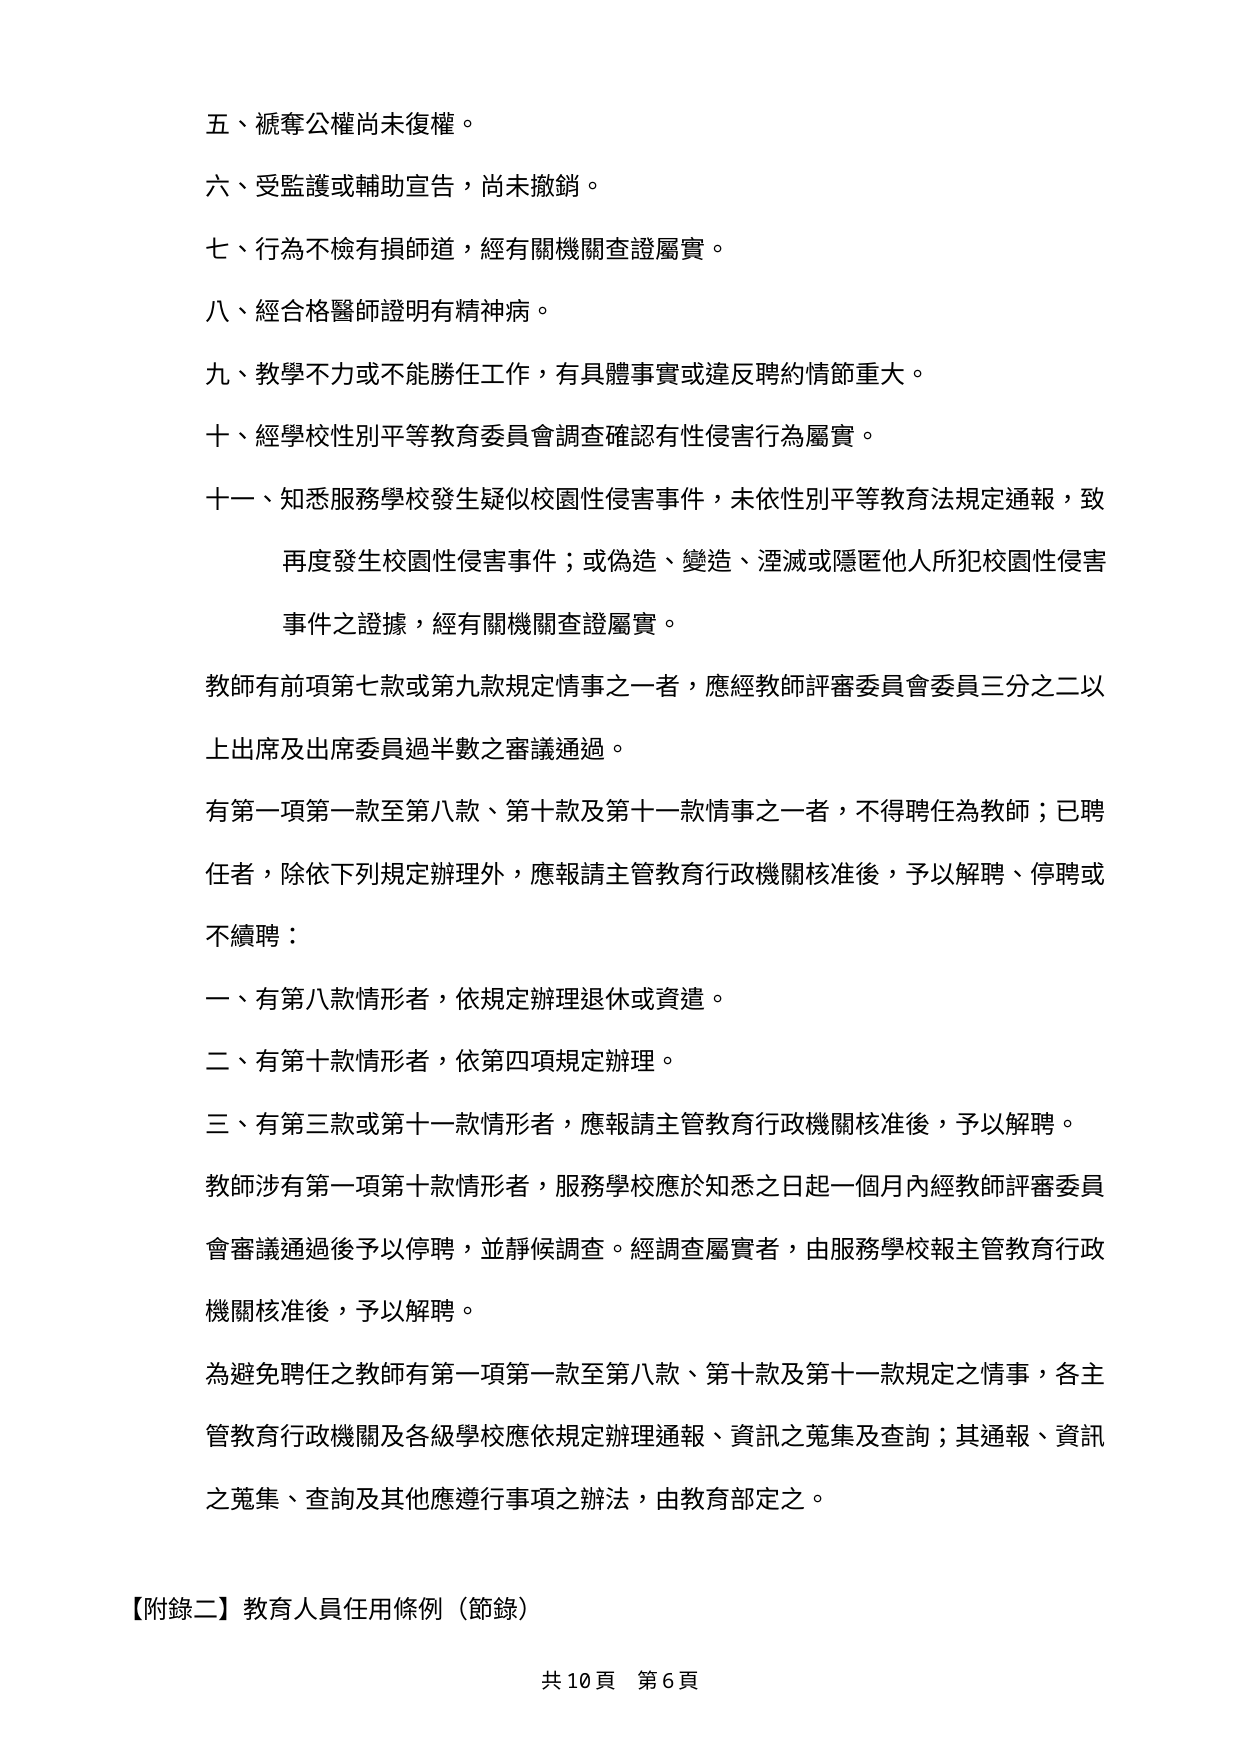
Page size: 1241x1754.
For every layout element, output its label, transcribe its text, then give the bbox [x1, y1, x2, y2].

text 六、受監護或輔助宣告，尚未撤銷。 [118, 143, 1122, 206]
text 三、有第三款或第十一款情形者，應報請主管教育行政機關核准後，予以解聘。 [118, 1081, 1122, 1143]
text 有第一項第一款至第八款、第十款及第十一款情事之一者，不得聘任為教師；已聘任者，除依下列規定辦理外，應報請主管教育行政機關核准後，予以解聘、停聘或不續聘： [206, 768, 1122, 956]
text 十、經學校性別平等教育委員會調查確認有性侵害行為屬實。 [118, 393, 1122, 456]
text 十一、知悉服務學校發生疑似校園性侵害事件，未依性別平等教育法規定通報，致再度發生校園性侵害事件；或偽造、變造、湮滅或隱匿他人所犯校園性侵害事件之證據，經有關機關查證屬實。 [206, 456, 1122, 643]
text 一、有第八款情形者，依規定辦理退休或資遣。 [118, 956, 1122, 1018]
text 七、行為不檢有損師道，經有關機關查證屬實。 [118, 206, 1122, 268]
text 為避免聘任之教師有第一項第一款至第八款、第十款及第十一款規定之情事，各主管教育行政機關及各級學校應依規定辦理通報、資訊之蒐集及查詢；其通報、資訊之蒐集、查詢及其他應遵行事項之辦法，由教育部定之。 [206, 1331, 1122, 1518]
text 八、經合格醫師證明有精神病。 [118, 268, 1122, 331]
text 二、有第十款情形者，依第四項規定辦理。 [118, 1018, 1122, 1081]
text 【附錄二】教育人員任用條例（節錄） [118, 1585, 1122, 1626]
text 五、褫奪公權尚未復權。 [118, 81, 1122, 143]
text 九、教學不力或不能勝任工作，有具體事實或違反聘約情節重大。 [118, 331, 1122, 393]
text 教師有前項第七款或第九款規定情事之一者，應經教師評審委員會委員三分之二以上出席及出席委員過半數之審議通過。 [206, 643, 1122, 768]
text 教師涉有第一項第十款情形者，服務學校應於知悉之日起一個月內經教師評審委員會審議通過後予以停聘，並靜候調查。經調查屬實者，由服務學校報主管教育行政機關核准後，予以解聘。 [206, 1143, 1122, 1331]
